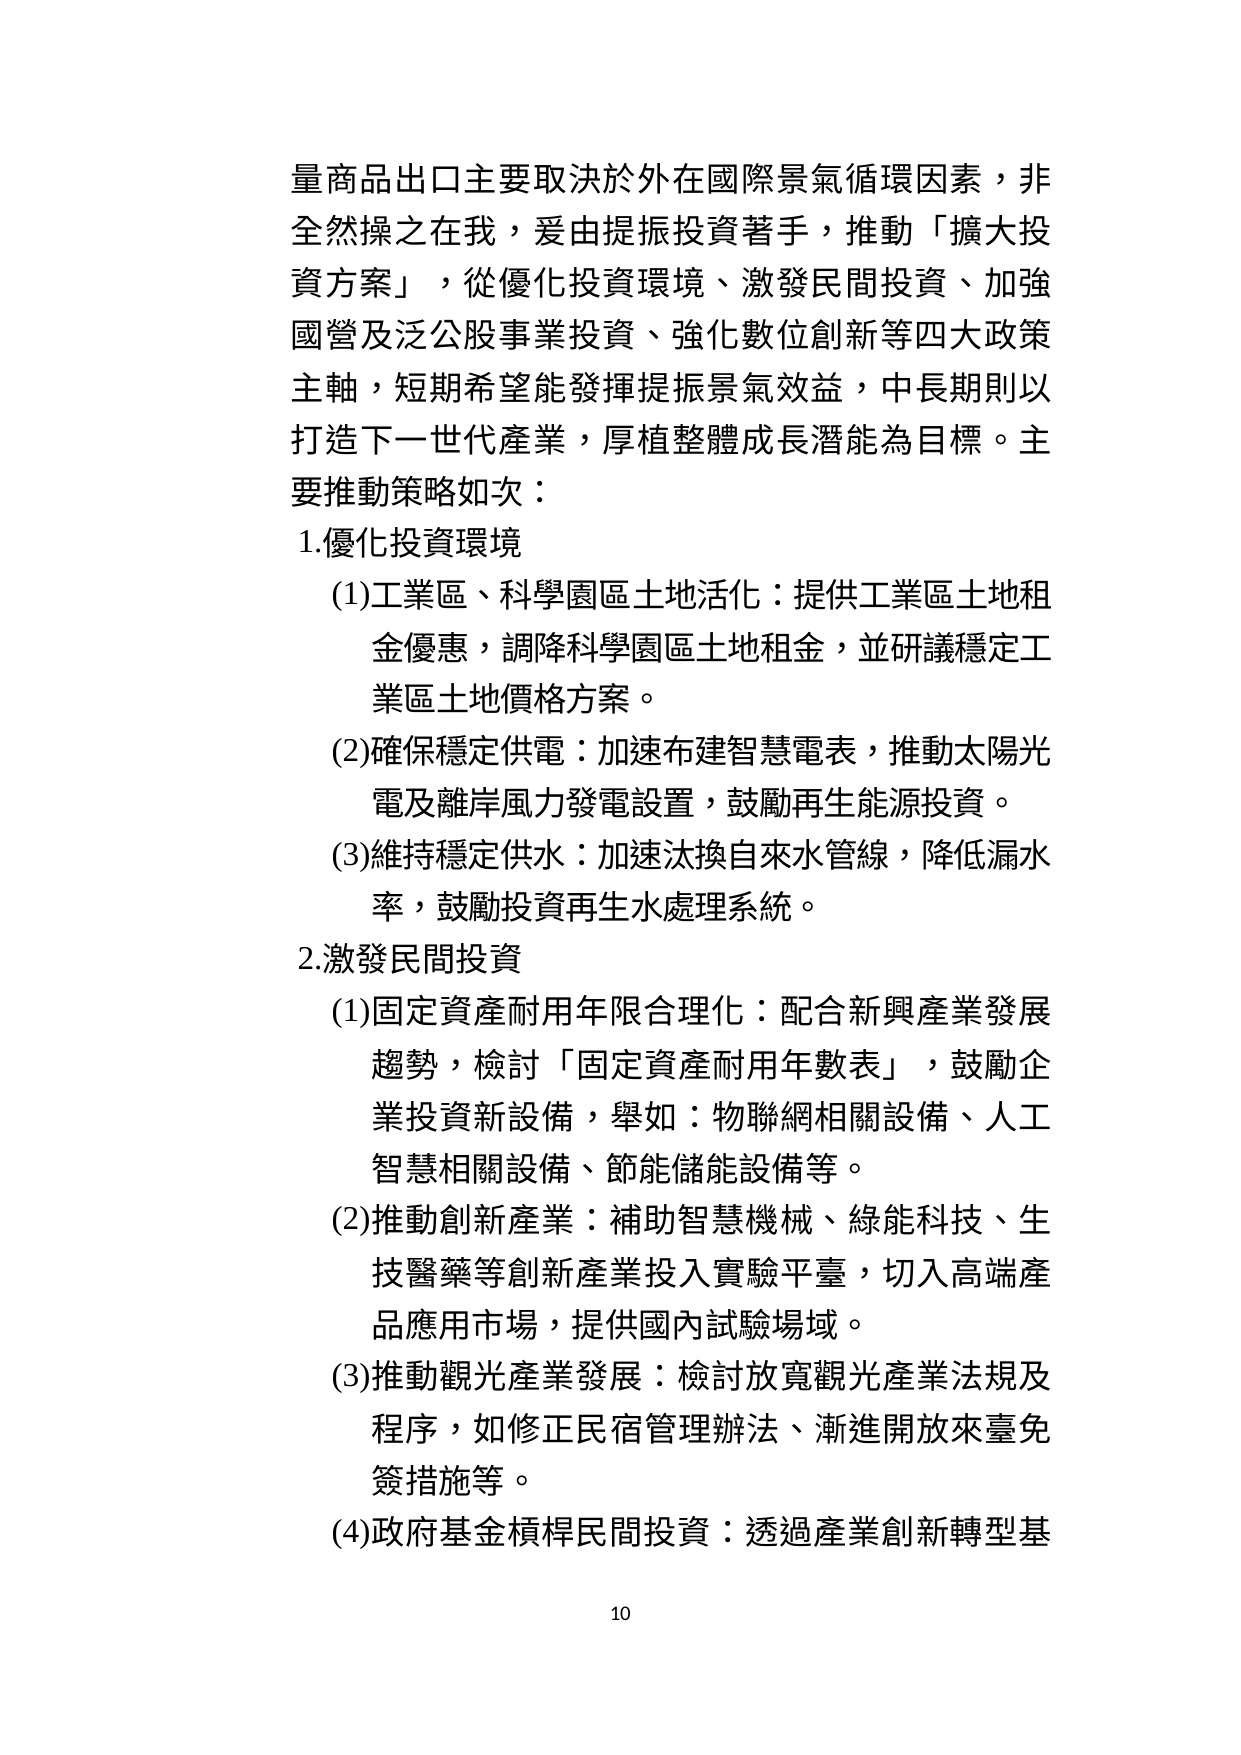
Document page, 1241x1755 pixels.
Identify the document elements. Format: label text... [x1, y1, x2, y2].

text (2)確保穩定供電：加速布建智慧電表，推動太陽光電及離岸風力發電設置，鼓勵再生能源投資。 [331, 723, 1053, 827]
text (1)固定資產耐用年限合理化：配合新興產業發展趨勢，檢討「固定資產耐用年數表」，鼓勵企業投資新設備，舉如：物聯網相關設備、人工智慧相關設備、節能儲能設備等。 [331, 983, 1053, 1192]
text (3)維持穩定供水：加速汰換自來水管線，降低漏水率，鼓勵投資再生水處理系統。 [331, 827, 1053, 931]
text (1)工業區、科學園區土地活化：提供工業區土地租金優惠，調降科學園區土地租金，並研議穩定工業區土地價格方案。 [331, 567, 1053, 723]
text (2)推動創新產業：補助智慧機械、綠能科技、生技醫藥等創新產業投入實驗平臺，切入高端產品應用市場，提供國內試驗場域。 [331, 1192, 1053, 1348]
text 1.優化投資環境 [297, 514, 1053, 567]
text 2.激發民間投資 [297, 931, 1053, 983]
text (4)政府基金槓桿民間投資：透過產業創新轉型基 [331, 1504, 1053, 1556]
text (3)推動觀光產業發展：檢討放寬觀光產業法規及程序，如修正民宿管理辦法、漸進開放來臺免簽措施等。 [331, 1348, 1053, 1504]
text 量商品出口主要取決於外在國際景氣循環因素，非全然操之在我，爰由提振投資著手，推動「擴大投資方案」，從優化投資環境、激發民間投資、加強國營及泛公股事業投資、強化數位創新等四大政策主軸，短期希望能發揮提振景氣效益，中長期則以打造下一世代產業，厚植整體成長潛能為目標。主要推動策略如次： [290, 150, 1053, 514]
